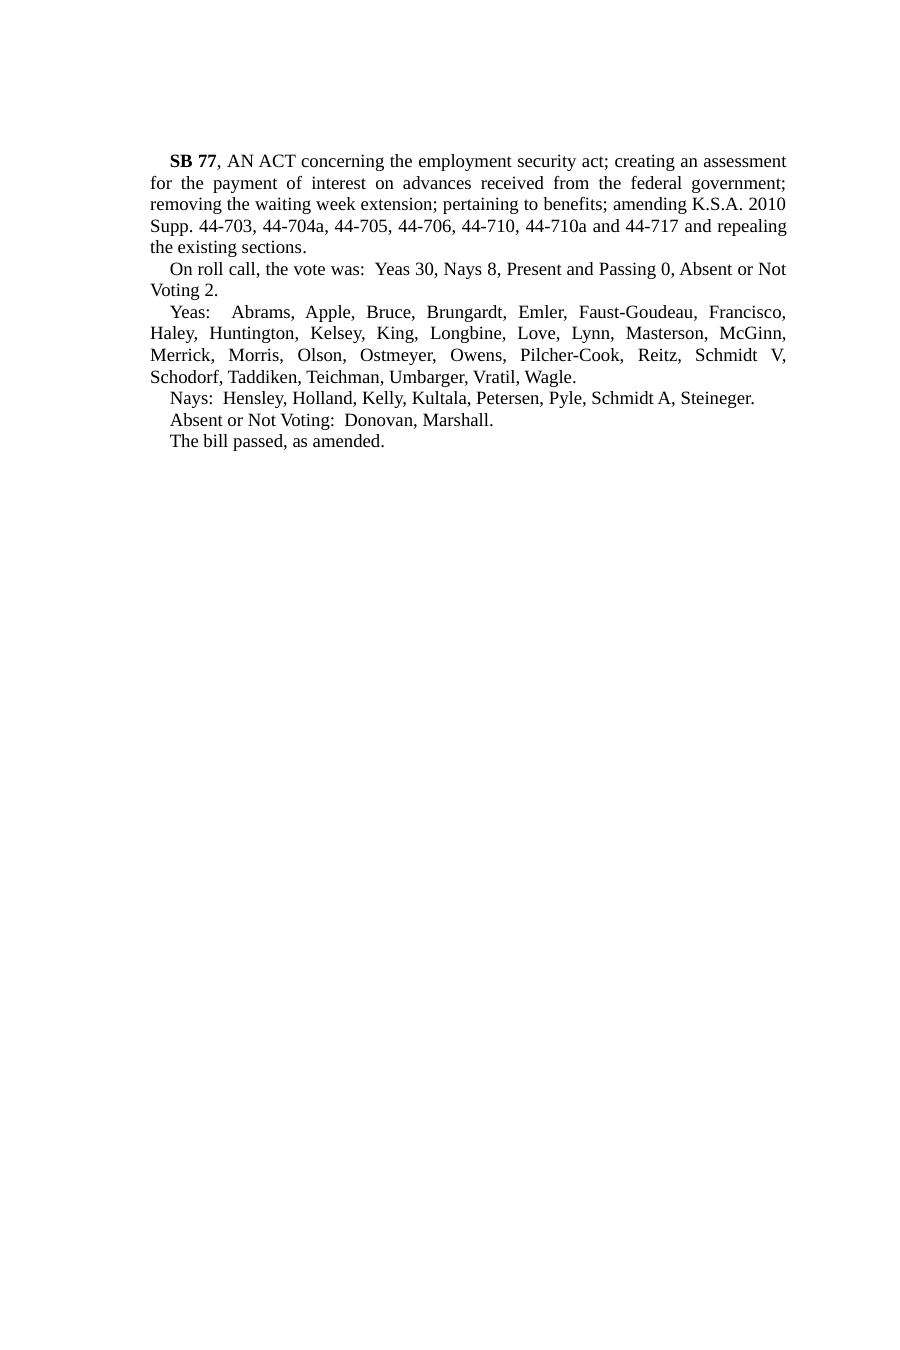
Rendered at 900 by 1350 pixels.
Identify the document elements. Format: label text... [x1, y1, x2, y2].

text The bill passed, as amended. [150, 430, 787, 452]
text Absent or Not Voting: Donovan, Marshall. [150, 409, 787, 430]
text SB 77, AN ACT concerning the employment security act; creating an assessment for the payment of interest on advances received from the federal government; removing the waiting week extension; pertaining to benefits; amending K.S.A. 2010 Supp. 44-703, 44-704a, 44-705, 44-706, 44-710, 44-710a and 44-717 and repealing the existing sections. [150, 150, 787, 258]
text On roll call, the vote was: Yeas 30, Nays 8, Present and Passing 0, Absent or Not Voting 2. [150, 258, 787, 301]
text Yeas: Abrams, Apple, Bruce, Brungardt, Emler, Faust-Goudeau, Francisco, Haley, Huntington, Kelsey, King, Longbine, Love, Lynn, Masterson, McGinn, Merrick, Morris, Olson, Ostmeyer, Owens, Pilcher-Cook, Reitz, Schmidt V, Schodorf, Taddiken, Teichman, Umbarger, Vratil, Wagle. [150, 301, 787, 387]
text Nays: Hensley, Holland, Kelly, Kultala, Petersen, Pyle, Schmidt A, Steineger. [150, 387, 787, 409]
